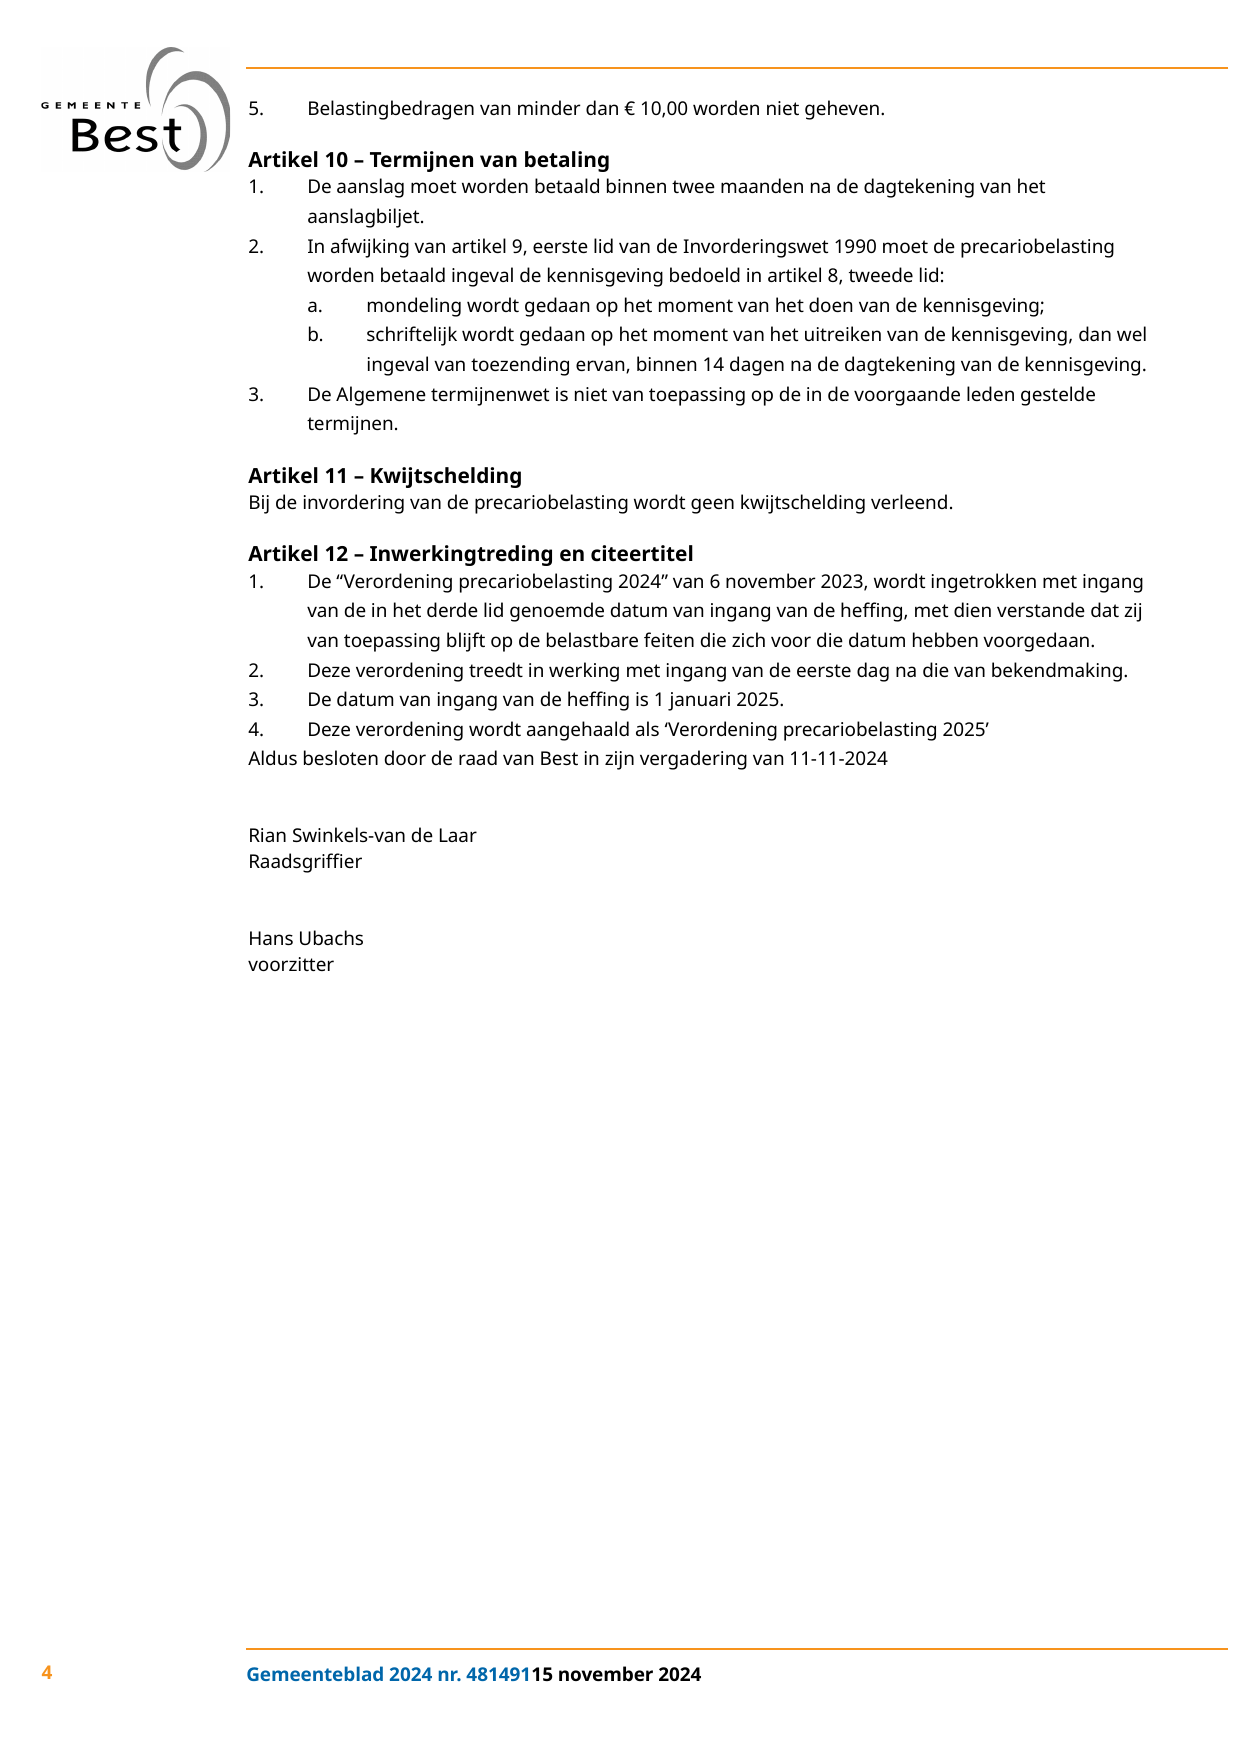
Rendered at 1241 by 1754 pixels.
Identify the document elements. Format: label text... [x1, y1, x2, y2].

list schriftelijk wordt gedaan op het moment van het uitreiken van de kennisgeving, dan wel ingeval van toezending ervan, binnen 14 dagen na de dagtekening van de kennisgeving. [307, 322, 1152, 377]
text Artikel 12 – Inwerkingtreding en citeertitel [248, 539, 1152, 568]
list De Algemene termijnenwet is niet van toepassing op de in de voorgaande leden gestelde termijnen. [248, 381, 1152, 436]
text Raadsgriffier [248, 848, 1152, 874]
text Hans Ubachs [248, 926, 1152, 951]
list mondeling wordt gedaan op het moment van het doen van de kennisgeving; [307, 292, 1152, 318]
list De “Verordening precariobelasting 2024” van 6 november 2023, wordt ingetrokken met ingang van de in het derde lid genoemde datum van ingang van de heffing, met dien verstande dat zij van toepassing blijft op de belastbare feiten die zich voor die datum hebben voorgedaan. [248, 568, 1152, 653]
text Artikel 10 – Termijnen van betaling [248, 145, 1152, 174]
text Bij de invordering van de precariobelasting wordt geen kwijtschelding verleend. [248, 489, 1152, 515]
list De aanslag moet worden betaald binnen twee maanden na de dagtekening van het aanslagbiljet. [248, 174, 1152, 229]
list De datum van ingang van de heffing is 1 januari 2025. [248, 686, 1152, 712]
list In afwijking van artikel 9, eerste lid van de Invorderingswet 1990 moet de precariobelasting worden betaald ingeval de kennisgeving bedoeld in artikel 8, tweede lid: [248, 233, 1152, 288]
list Deze verordening treedt in werking met ingang van de eerste dag na die van bekendmaking. [248, 657, 1152, 682]
list Belastingbedragen van minder dan € 10,00 worden niet geheven. [248, 95, 1152, 121]
list Deze verordening wordt aangehaald als ‘Verordening precariobelasting 2025’ [248, 716, 1152, 742]
text Artikel 11 – Kwijtschelding [248, 461, 1152, 489]
text voorzitter [248, 951, 1152, 977]
text Aldus besloten door de raad van Best in zijn vergadering van 11-11-2024 [248, 746, 1152, 771]
picture [41, 47, 231, 172]
text Rian Swinkels-van de Laar [248, 823, 1152, 848]
